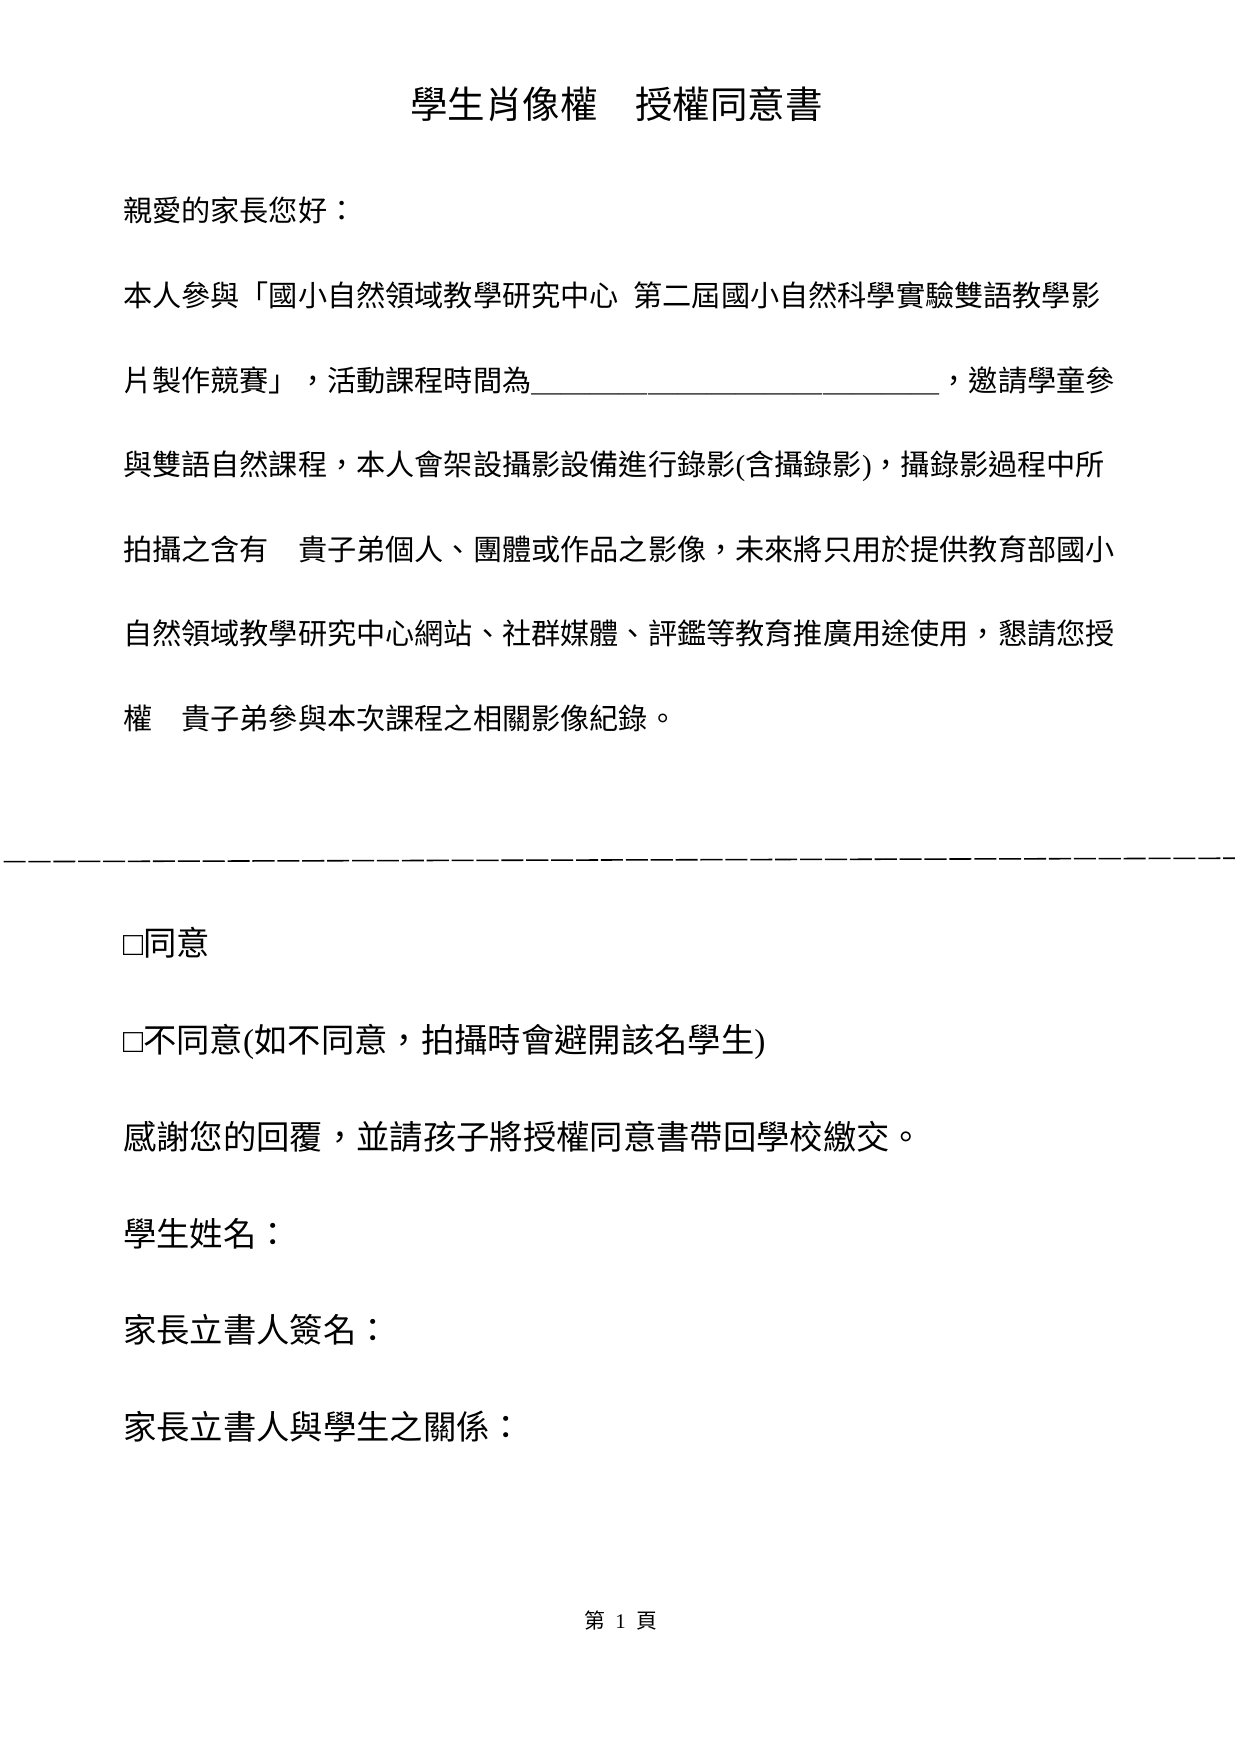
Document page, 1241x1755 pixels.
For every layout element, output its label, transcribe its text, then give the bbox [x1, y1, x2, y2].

text 家長立書人與學生之關係： [123, 1401, 1128, 1449]
text □同意 [123, 916, 1128, 965]
text 學生肖像權 授權同意書 [112, 75, 1120, 129]
text 本人參與「國小自然領域教學研究中心 第二屆國小自然科學實驗雙語教學影片製作競賽」，活動課程時間為＿＿＿＿＿＿＿＿＿＿＿＿＿＿，邀請學童參與雙語自然課程，本人會架設攝影設備進行錄影(含攝錄影)，攝錄影過程中所拍攝之含有 貴子弟個人、團體或作品之影像，未來將只用於提供教育部國小自然領域教學研究中心網站、社群媒體、評鑑等教育推廣用途使用，懇請您授權 貴子弟參與本次課程之相關影像紀錄。 [123, 273, 1128, 738]
text 親愛的家長您好： [123, 188, 1128, 230]
text 學生姓名： [123, 1207, 1128, 1256]
text 感謝您的回覆，並請孩子將授權同意書帶回學校繳交。 [123, 1111, 1128, 1159]
text 家長立書人簽名： [123, 1304, 1128, 1352]
text □不同意(如不同意，拍攝時會避開該名學生) [123, 1013, 1128, 1062]
